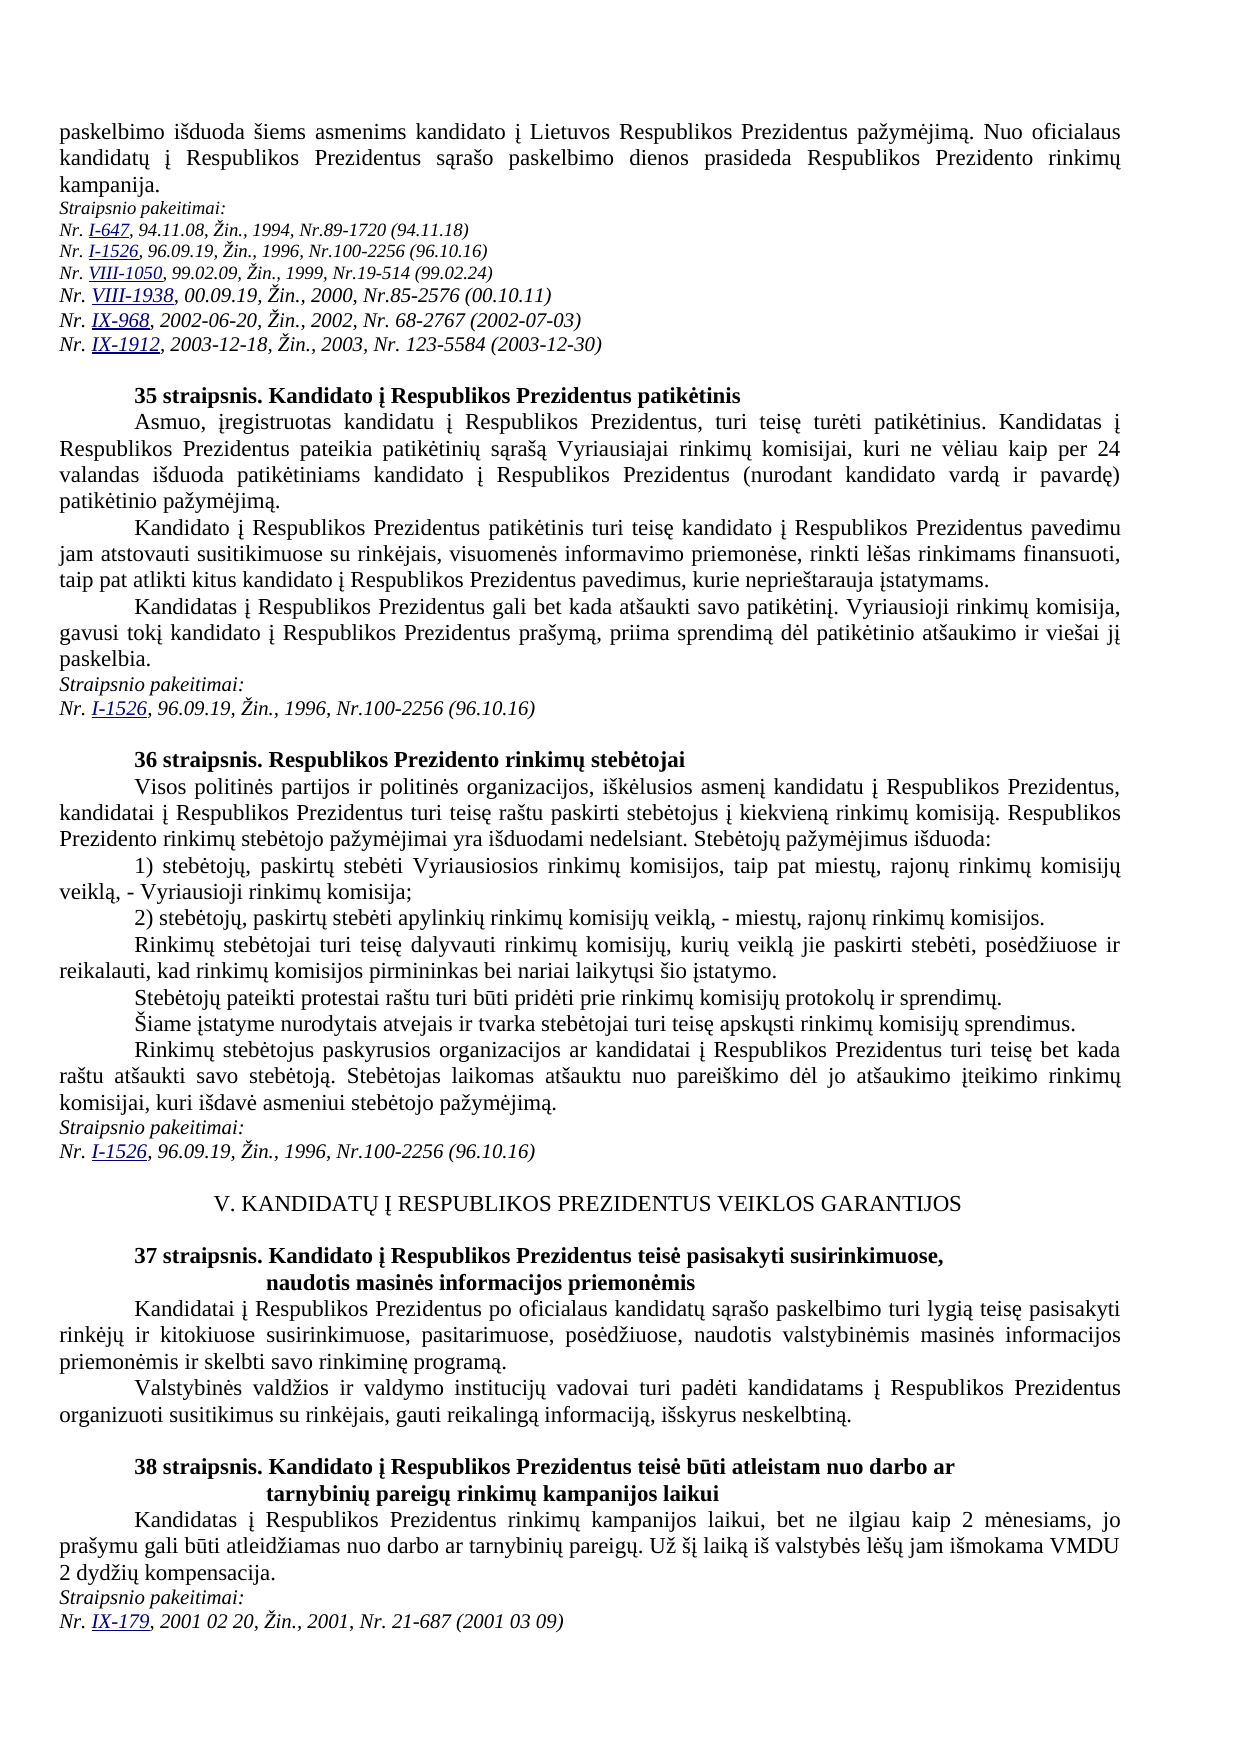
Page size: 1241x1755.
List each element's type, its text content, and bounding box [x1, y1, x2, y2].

text Nr. IX-179, 2001 02 20, Žin., 2001, Nr. 21-687 (2001 03 09) [59, 1609, 1122, 1633]
text Kandidatas į Respublikos Prezidentus gali bet kada atšaukti savo patikėtinį. Vyriausioji rinkimų komisija, gavusi tokį kandidato į Respublikos Prezidentus prašymą, priima sprendimą dėl patikėtinio atšaukimo ir viešai jį paskelbia. [59, 593, 1122, 672]
text Kandidatas į Respublikos Prezidentus rinkimų kampanijos laikui, bet ne ilgiau kaip 2 mėnesiams, jo prašymu gali būti atleidžiamas nuo darbo ar tarnybinių pareigų. Už šį laiką iš valstybės lėšų jam išmokama VMDU 2 dydžių kompensacija. [59, 1506, 1122, 1585]
text Nr. VIII-1050, 99.02.09, Žin., 1999, Nr.19-514 (99.02.24) [59, 262, 1122, 283]
text Nr. VIII-1938, 00.09.19, Žin., 2000, Nr.85-2576 (00.10.11) [59, 283, 1122, 307]
text 38 straipsnis. Kandidato į Respublikos Prezidentus teisė būti atleistam nuo darbo ar [134, 1453, 1122, 1480]
text Nr. IX-968, 2002-06-20, Žin., 2002, Nr. 68-2767 (2002-07-03) [59, 307, 1122, 332]
text paskelbimo išduoda šiems asmenims kandidato į Lietuvos Respublikos Prezidentus pažymėjimą. Nuo oficialaus kandidatų į Respublikos Prezidentus sąrašo paskelbimo dienos prasideda Respublikos Prezidento rinkimų kampanija. [59, 118, 1122, 197]
text Kandidato į Respublikos Prezidentus patikėtinis turi teisę kandidato į Respublikos Prezidentus pavedimu jam atstovauti susitikimuose su rinkėjais, visuomenės informavimo priemonėse, rinkti lėšas rinkimams finansuoti, taip pat atlikti kitus kandidato į Respublikos Prezidentus pavedimus, kurie neprieštarauja įstatymams. [59, 514, 1122, 593]
text naudotis masinės informacijos priemonėmis [59, 1269, 1122, 1295]
text Stebėtojų pateikti protestai raštu turi būti pridėti prie rinkimų komisijų protokolų ir sprendimų. [59, 983, 1122, 1010]
text 36 straipsnis. Respublikos Prezidento rinkimų stebėtojai [59, 746, 1122, 773]
text V. KANDIDATŲ Į RESPUBLIKOS PREZIDENTUS VEIKLOS GARANTIJOS [59, 1190, 1122, 1216]
text Valstybinės valdžios ir valdymo institucijų vadovai turi padėti kandidatams į Respublikos Prezidentus organizuoti susitikimus su rinkėjais, gauti reikalingą informaciją, išskyrus neskelbtiną. [59, 1374, 1122, 1427]
text Rinkimų stebėtojus paskyrusios organizacijos ar kandidatai į Respublikos Prezidentus turi teisę bet kada raštu atšaukti savo stebėtoją. Stebėtojas laikomas atšauktu nuo pareiškimo dėl jo atšaukimo įteikimo rinkimų komisijai, kuri išdavė asmeniui stebėtojo pažymėjimą. [59, 1036, 1122, 1115]
text Šiame įstatyme nurodytais atvejais ir tvarka stebėtojai turi teisę apskųsti rinkimų komisijų sprendimus. [59, 1010, 1122, 1036]
text 2) stebėtojų, paskirtų stebėti apylinkių rinkimų komisijų veiklą, - miestų, rajonų rinkimų komisijos. [59, 904, 1122, 931]
text Straipsnio pakeitimai: [59, 1585, 1122, 1609]
text Asmuo, įregistruotas kandidatu į Respublikos Prezidentus, turi teisę turėti patikėtinius. Kandidatas į Respublikos Prezidentus pateikia patikėtinių sąrašą Vyriausiajai rinkimų komisijai, kuri ne vėliau kaip per 24 valandas išduoda patikėtiniams kandidato į Respublikos Prezidentus (nurodant kandidato vardą ir pavardę) patikėtinio pažymėjimą. [59, 408, 1122, 514]
text Straipsnio pakeitimai: [59, 672, 1122, 696]
text Nr. I-647, 94.11.08, Žin., 1994, Nr.89-1720 (94.11.18) [59, 219, 1122, 240]
text 1) stebėtojų, paskirtų stebėti Vyriausiosios rinkimų komisijos, taip pat miestų, rajonų rinkimų komisijų veiklą, - Vyriausioji rinkimų komisija; [59, 852, 1122, 904]
text Straipsnio pakeitimai: [59, 1115, 1122, 1139]
text Nr. I-1526, 96.09.19, Žin., 1996, Nr.100-2256 (96.10.16) [59, 696, 1122, 720]
text 37 straipsnis. Kandidato į Respublikos Prezidentus teisė pasisakyti susirinkimuose, [59, 1242, 1122, 1269]
text Visos politinės partijos ir politinės organizacijos, iškėlusios asmenį kandidatu į Respublikos Prezidentus, kandidatai į Respublikos Prezidentus turi teisę raštu paskirti stebėtojus į kiekvieną rinkimų komisiją. Respublikos Prezidento rinkimų stebėtojo pažymėjimai yra išduodami nedelsiant. Stebėtojų pažymėjimus išduoda: [59, 773, 1122, 852]
text Kandidatai į Respublikos Prezidentus po oficialaus kandidatų sąrašo paskelbimo turi lygią teisę pasisakyti rinkėjų ir kitokiuose susirinkimuose, pasitarimuose, posėdžiuose, naudotis valstybinėmis masinės informacijos priemonėmis ir skelbti savo rinkiminę programą. [59, 1295, 1122, 1374]
text Nr. I-1526, 96.09.19, Žin., 1996, Nr.100-2256 (96.10.16) [59, 1139, 1122, 1163]
text 35 straipsnis. Kandidato į Respublikos Prezidentus patikėtinis [59, 382, 1122, 408]
text tarnybinių pareigų rinkimų kampanijos laikui [266, 1480, 1122, 1506]
text Straipsnio pakeitimai: [59, 197, 1122, 219]
text Nr. I-1526, 96.09.19, Žin., 1996, Nr.100-2256 (96.10.16) [59, 240, 1122, 262]
text Rinkimų stebėtojai turi teisę dalyvauti rinkimų komisijų, kurių veiklą jie paskirti stebėti, posėdžiuose ir reikalauti, kad rinkimų komisijos pirmininkas bei nariai laikytųsi šio įstatymo. [59, 931, 1122, 983]
text Nr. IX-1912, 2003-12-18, Žin., 2003, Nr. 123-5584 (2003-12-30) [59, 332, 1122, 356]
